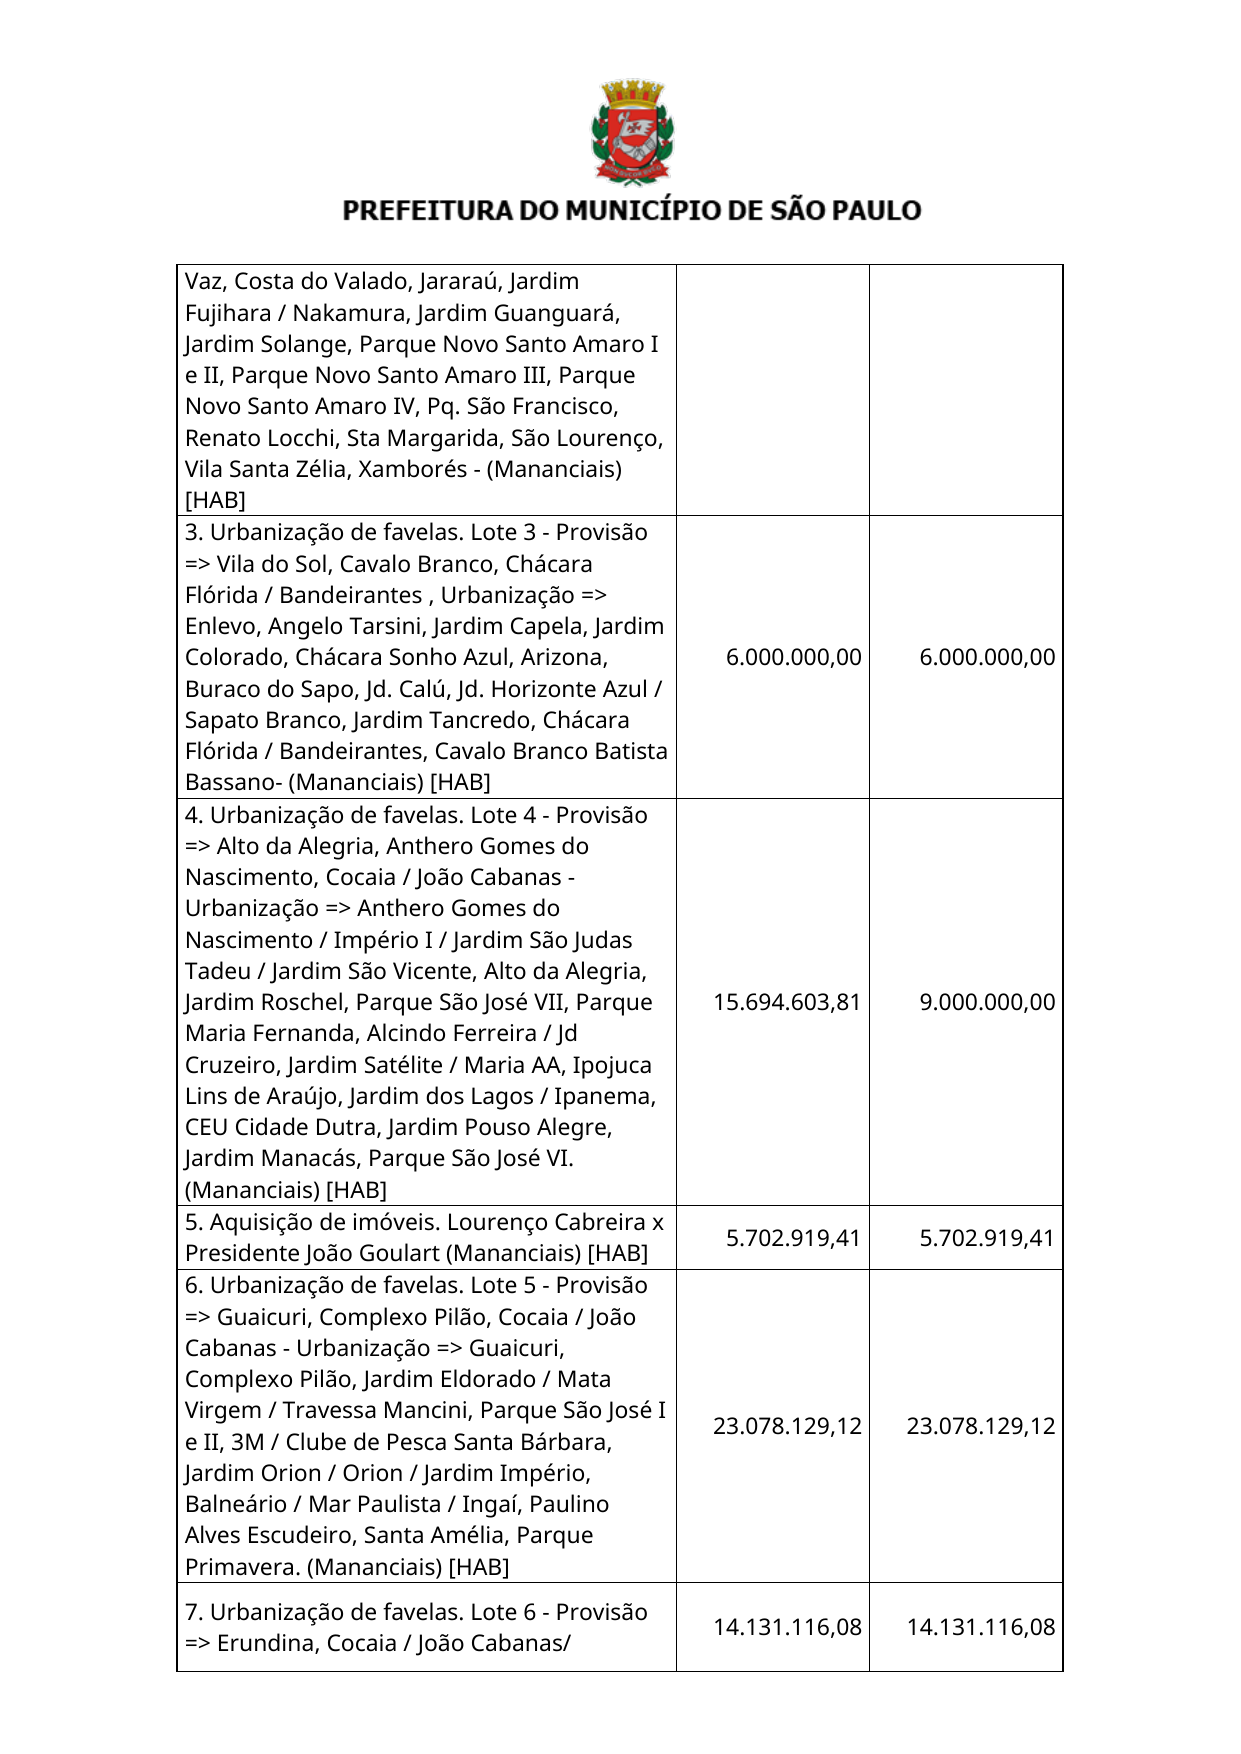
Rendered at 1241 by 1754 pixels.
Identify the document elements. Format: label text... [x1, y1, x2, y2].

table_cell 3. Urbanização de favelas. Lote 3 - Provisão => Vila do Sol, Cavalo Branco, Chácara Flórida / Bandeirantes , Urbanização => Enlevo, Angelo Tarsini, Jardim Capela, Jardim Colorado, Chácara Sonho Azul, Arizona, Buraco do Sapo, Jd. Calú, Jd. Horizonte Azul / Sapato Branco, Jardim Tancredo, Chácara Flórida / Bandeirantes, Cavalo Branco Batista Bassano- (Mananciais) [HAB] [178, 516, 676, 798]
table_cell 5.702.919,41 [870, 1206, 1062, 1268]
table_cell 14.131.116,08 [677, 1583, 869, 1671]
table_cell 15.694.603,81 [677, 799, 869, 1205]
table_cell 6. Urbanização de favelas. Lote 5 - Provisão => Guaicuri, Complexo Pilão, Cocaia / João Cabanas - Urbanização => Guaicuri, Complexo Pilão, Jardim Eldorado / Mata Virgem / Travessa Mancini, Parque São José I e II, 3M / Clube de Pesca Santa Bárbara, Jardim Orion / Orion / Jardim Império, Balneário / Mar Paulista / Ingaí, Paulino Alves Escudeiro, Santa Amélia, Parque Primavera. (Mananciais) [HAB] [178, 1270, 676, 1582]
table_cell 6.000.000,00 [870, 516, 1062, 798]
table_cell 14.131.116,08 [870, 1583, 1062, 1671]
table_cell 7. Urbanização de favelas. Lote 6 - Provisão => Erundina, Cocaia / João Cabanas/ [178, 1583, 676, 1671]
table_cell Vaz, Costa do Valado, Jararaú, Jardim Fujihara / Nakamura, Jardim Guanguará, Jardim Solange, Parque Novo Santo Amaro I e II, Parque Novo Santo Amaro III, Parque Novo Santo Amaro IV, Pq. São Francisco, Renato Locchi, Sta Margarida, São Lourenço, Vila Santa Zélia, Xamborés - (Mananciais) [HAB] [178, 265, 676, 515]
table_cell 23.078.129,12 [870, 1270, 1062, 1582]
table_cell [677, 265, 869, 515]
table_cell 23.078.129,12 [677, 1270, 869, 1582]
table_cell 4. Urbanização de favelas. Lote 4 - Provisão => Alto da Alegria, Anthero Gomes do Nascimento, Cocaia / João Cabanas - Urbanização => Anthero Gomes do Nascimento / Império I / Jardim São Judas Tadeu / Jardim São Vicente, Alto da Alegria, Jardim Roschel, Parque São José VII, Parque Maria Fernanda, Alcindo Ferreira / Jd Cruzeiro, Jardim Satélite / Maria AA, Ipojuca Lins de Araújo, Jardim dos Lagos / Ipanema, CEU Cidade Dutra, Jardim Pouso Alegre, Jardim Manacás, Parque São José VI. (Mananciais) [HAB] [178, 799, 676, 1205]
table_cell [870, 265, 1062, 515]
table_cell 9.000.000,00 [870, 799, 1062, 1205]
table_cell 6.000.000,00 [677, 516, 869, 798]
table_cell 5.702.919,41 [677, 1206, 869, 1268]
table_cell 5. Aquisição de imóveis. Lourenço Cabreira x Presidente João Goulart (Mananciais) [HAB] [178, 1206, 676, 1268]
